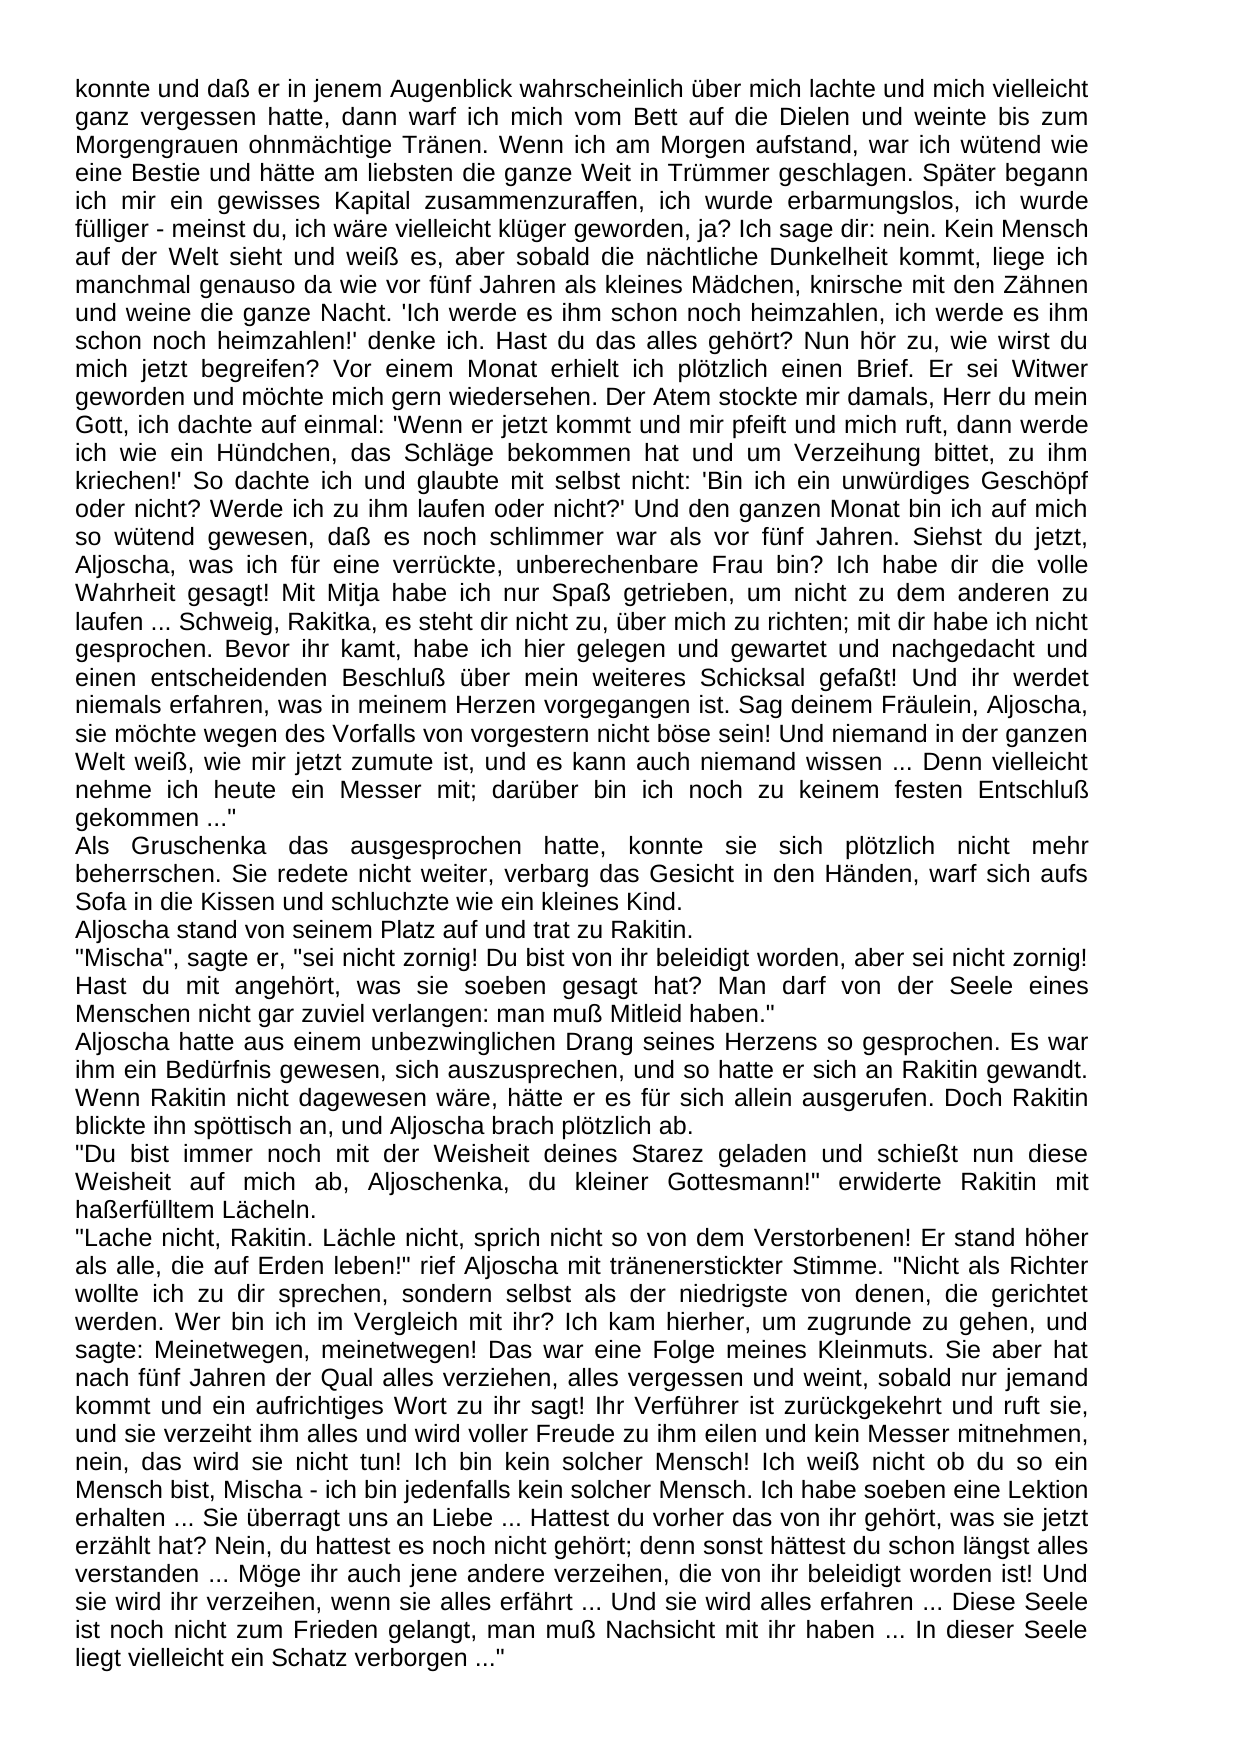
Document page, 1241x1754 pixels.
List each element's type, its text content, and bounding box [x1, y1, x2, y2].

text konnte und daß er in jenem Augenblick wahrscheinlich über mich lachte und mich vielleicht ganz vergessen hatte, dann warf ich mich vom Bett auf die Dielen und weinte bis zum Morgengrauen ohnmächtige Tränen. Wenn ich am Morgen aufstand, war ich wütend wie eine Bestie und hätte am liebsten die ganze Weit in Trümmer geschlagen. Später begann ich mir ein gewisses Kapital zusammenzuraffen, ich wurde erbarmungslos, ich wurde fülliger - meinst du, ich wäre vielleicht klüger geworden, ja? Ich sage dir: nein. Kein Mensch auf der Welt sieht und weiß es, aber sobald die nächtliche Dunkelheit kommt, liege ich manchmal genauso da wie vor fünf Jahren als kleines Mädchen, knirsche mit den Zähnen und weine die ganze Nacht. 'Ich werde es ihm schon noch heimzahlen, ich werde es ihm schon noch heimzahlen!' denke ich. Hast du das alles gehört? Nun hör zu, wie wirst du mich jetzt begreifen? Vor einem Monat erhielt ich plötzlich einen Brief. Er sei Witwer geworden und möchte mich gern wiedersehen. Der Atem stockte mir damals, Herr du mein Gott, ich dachte auf einmal: 'Wenn er jetzt kommt und mir pfeift und mich ruft, dann werde ich wie ein Hündchen, das Schläge bekommen hat und um Verzeihung bittet, zu ihm kriechen!' So dachte ich und glaubte mit selbst nicht: 'Bin ich ein unwürdiges Geschöpf oder nicht? Werde ich zu ihm laufen oder nicht?' Und den ganzen Monat bin ich auf mich so wütend gewesen, daß es noch schlimmer war als vor fünf Jahren. Siehst du jetzt, Aljoscha, was ich für eine verrückte, unberechenbare Frau bin? Ich habe dir die volle Wahrheit gesagt! Mit Mitja habe ich nur Spaß getrieben, um nicht zu dem anderen zu laufen ... Schweig, Rakitka, es steht dir nicht zu, über mich zu richten; mit dir habe ich nicht gesprochen. Bevor ihr kamt, habe ich hier gelegen und gewartet und nachgedacht und einen entscheidenden Beschluß über mein weiteres Schicksal gefaßt! Und ihr werdet niemals erfahren, was in meinem Herzen vorgegangen ist. Sag deinem Fräulein, Aljoscha, sie möchte wegen des Vorfalls von vorgestern nicht böse sein! Und niemand in der ganzen Welt weiß, wie mir jetzt zumute ist, und es kann auch niemand wissen ... Denn vielleicht nehme ich heute ein Messer mit; darüber bin ich noch zu keinem festen Entschluß gekommen ..." [75, 75, 1091, 832]
text "Mischa", sagte er, "sei nicht zornig! Du bist von ihr beleidigt worden, aber sei nicht zornig! Hast du mit angehört, was sie soeben gesagt hat? Man darf von der Seele eines Menschen nicht gar zuviel verlangen: man muß Mitleid haben." [75, 944, 1091, 1028]
text Als Gruschenka das ausgesprochen hatte, konnte sie sich plötzlich nicht mehr beherrschen. Sie redete nicht weiter, verbarg das Gesicht in den Händen, warf sich aufs Sofa in die Kissen und schluchzte wie ein kleines Kind. [75, 832, 1091, 916]
text "Du bist immer noch mit der Weisheit deines Starez geladen und schießt nun diese Weisheit auf mich ab, Aljoschenka, du kleiner Gottesmann!" erwiderte Rakitin mit haßerfülltem Lächeln. [75, 1140, 1091, 1224]
text Aljoscha stand von seinem Platz auf und trat zu Rakitin. [75, 916, 1091, 944]
text Aljoscha hatte aus einem unbezwinglichen Drang seines Herzens so gesprochen. Es war ihm ein Bedürfnis gewesen, sich auszusprechen, und so hatte er sich an Rakitin gewandt. Wenn Rakitin nicht dagewesen wäre, hätte er es für sich allein ausgerufen. Doch Rakitin blickte ihn spöttisch an, und Aljoscha brach plötzlich ab. [75, 1028, 1091, 1140]
text "Lache nicht, Rakitin. Lächle nicht, sprich nicht so von dem Verstorbenen! Er stand höher als alle, die auf Erden leben!" rief Aljoscha mit tränenerstickter Stimme. "Nicht als Richter wollte ich zu dir sprechen, sondern selbst als der niedrigste von denen, die gerichtet werden. Wer bin ich im Vergleich mit ihr? Ich kam hierher, um zugrunde zu gehen, und sagte: Meinetwegen, meinetwegen! Das war eine Folge meines Kleinmuts. Sie aber hat nach fünf Jahren der Qual alles verziehen, alles vergessen und weint, sobald nur jemand kommt und ein aufrichtiges Wort zu ihr sagt! Ihr Verführer ist zurückgekehrt und ruft sie, und sie verzeiht ihm alles und wird voller Freude zu ihm eilen und kein Messer mitnehmen, nein, das wird sie nicht tun! Ich bin kein solcher Mensch! Ich weiß nicht ob du so ein Mensch bist, Mischa - ich bin jedenfalls kein solcher Mensch. Ich habe soeben eine Lektion erhalten ... Sie überragt uns an Liebe ... Hattest du vorher das von ihr gehört, was sie jetzt erzählt hat? Nein, du hattest es noch nicht gehört; denn sonst hättest du schon längst alles verstanden ... Möge ihr auch jene andere verzeihen, die von ihr beleidigt worden ist! Und sie wird ihr verzeihen, wenn sie alles erfährt ... Und sie wird alles erfahren ... Diese Seele ist noch nicht zum Frieden gelangt, man muß Nachsicht mit ihr haben ... In dieser Seele liegt vielleicht ein Schatz verborgen ..." [75, 1224, 1091, 1672]
